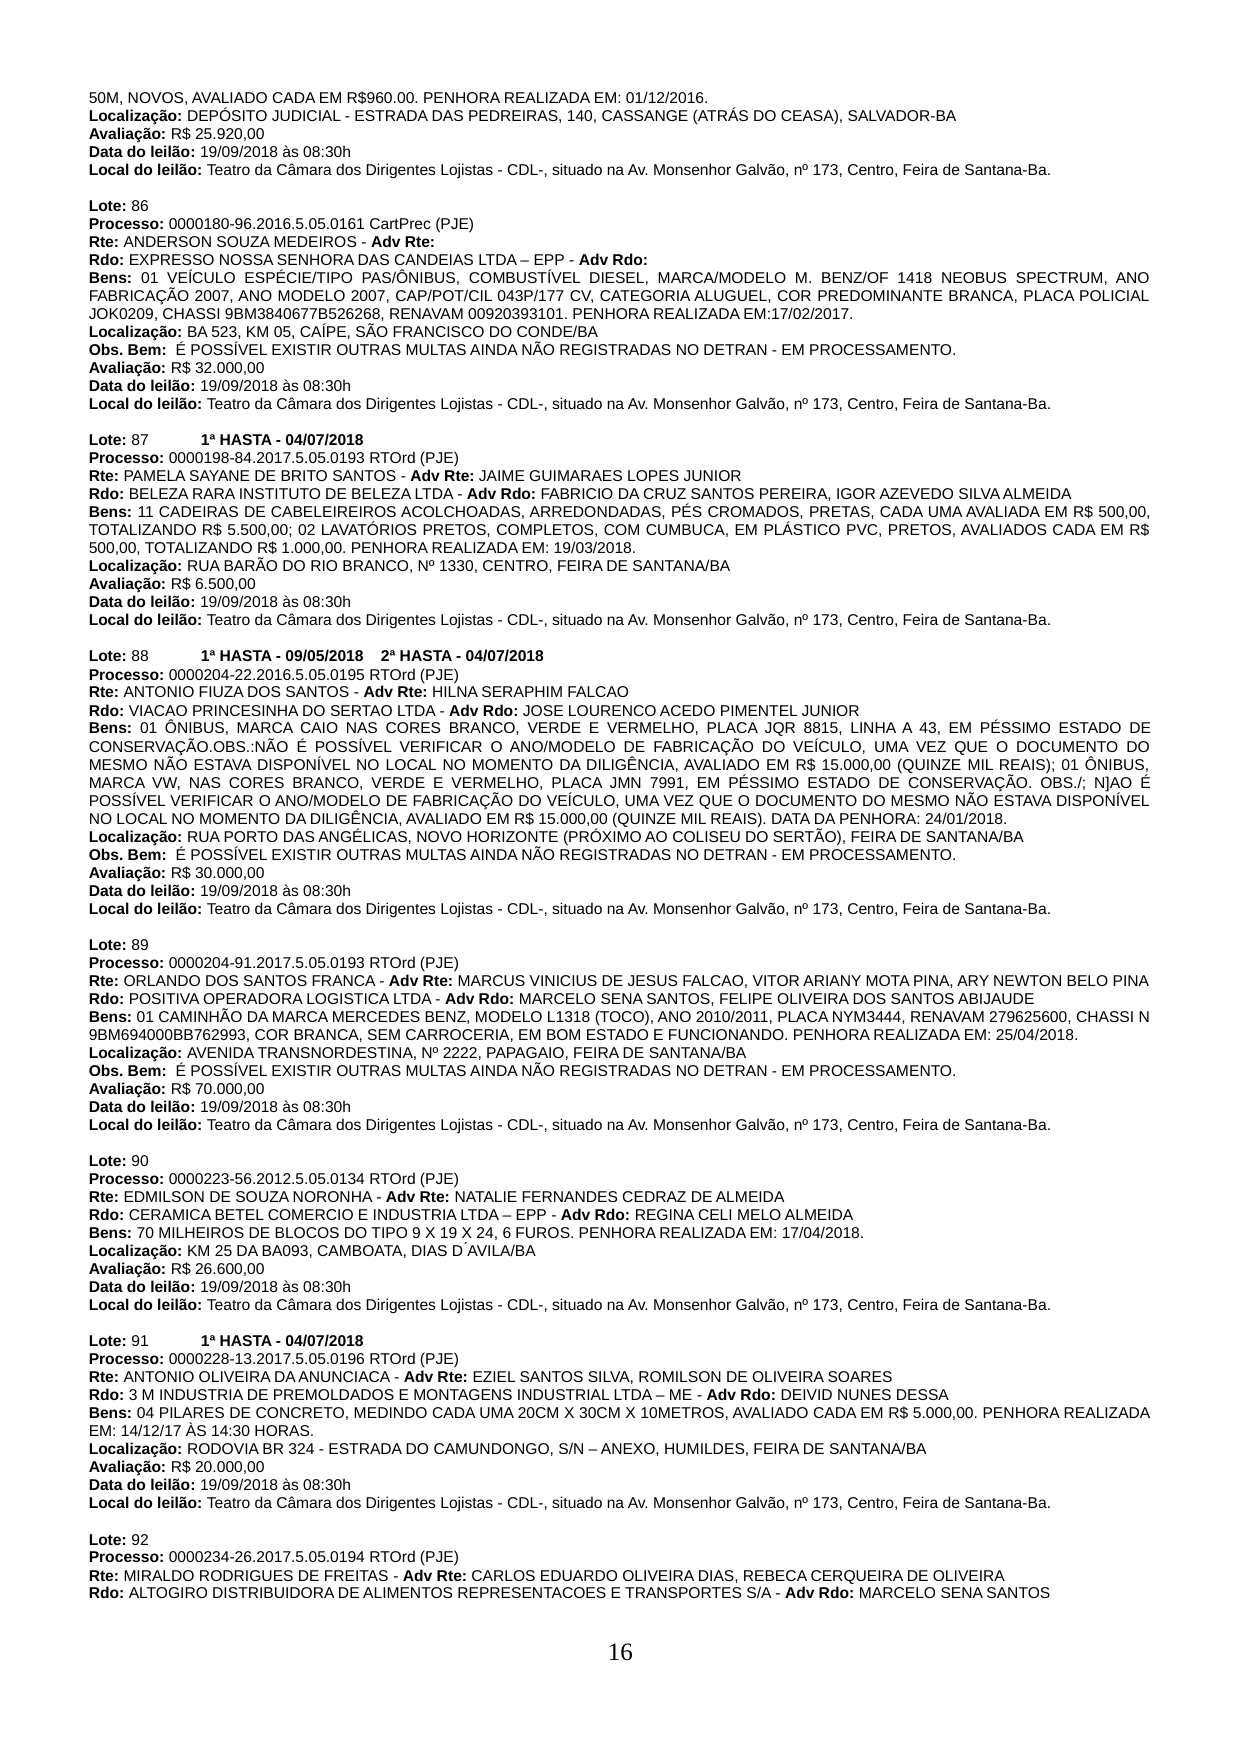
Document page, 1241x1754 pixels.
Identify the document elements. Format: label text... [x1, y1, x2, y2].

text Local do leilão: Teatro da Câmara dos Dirigentes Lojistas - CDL-, situado na Av. Monsenhor Galvão, nº 173, Centro, Feira de Santana-Ba. [88, 611, 1152, 629]
text Rte: ANDERSON SOUZA MEDEIROS - Adv Rte: [88, 233, 1152, 251]
text Data do leilão: 19/09/2018 às 08:30h [88, 881, 1152, 899]
text Local do leilão: Teatro da Câmara dos Dirigentes Lojistas - CDL-, situado na Av. Monsenhor Galvão, nº 173, Centro, Feira de Santana-Ba. [88, 1116, 1152, 1134]
text Data do leilão: 19/09/2018 às 08:30h [88, 143, 1152, 161]
text Lote: 87 1ª HASTA - 04/07/2018 [88, 431, 1152, 449]
text Avaliação: R$ 32.000,00 [88, 359, 1152, 377]
text Processo: 0000204-22.2016.5.05.0195 RTOrd (PJE) [88, 665, 1152, 683]
text Bens: 04 PILARES DE CONCRETO, MEDINDO CADA UMA 20CM X 30CM X 10METROS, AVALIADO CADA EM R$ 5.000,00. PENHORA REALIZADA EM: 14/12/17 ÀS 14:30 HORAS. [88, 1404, 1152, 1440]
text Localização: RUA PORTO DAS ANGÉLICAS, NOVO HORIZONTE (PRÓXIMO AO COLISEU DO SERTÃO), FEIRA DE SANTANA/BA [88, 827, 1152, 845]
text Processo: 0000234-26.2017.5.05.0194 RTOrd (PJE) [88, 1548, 1152, 1566]
text Obs. Bem: É POSSÍVEL EXISTIR OUTRAS MULTAS AINDA NÃO REGISTRADAS NO DETRAN - EM PROCESSAMENTO. [88, 1062, 1152, 1080]
text Localização: DEPÓSITO JUDICIAL - ESTRADA DAS PEDREIRAS, 140, CASSANGE (ATRÁS DO CEASA), SALVADOR-BA [88, 107, 1152, 124]
text Obs. Bem: É POSSÍVEL EXISTIR OUTRAS MULTAS AINDA NÃO REGISTRADAS NO DETRAN - EM PROCESSAMENTO. [88, 845, 1152, 863]
text Avaliação: R$ 25.920,00 [88, 124, 1152, 143]
text Rdo: CERAMICA BETEL COMERCIO E INDUSTRIA LTDA – EPP - Adv Rdo: REGINA CELI MELO ALMEIDA [88, 1206, 1152, 1224]
text Lote: 90 [88, 1152, 1152, 1170]
text Local do leilão: Teatro da Câmara dos Dirigentes Lojistas - CDL-, situado na Av. Monsenhor Galvão, nº 173, Centro, Feira de Santana-Ba. [88, 1494, 1152, 1512]
text Bens: 01 ÔNIBUS, MARCA CAIO NAS CORES BRANCO, VERDE E VERMELHO, PLACA JQR 8815, LINHA A 43, EM PÉSSIMO ESTADO DE CONSERVAÇÃO.OBS.:NÃO É POSSÍVEL VERIFICAR O ANO/MODELO DE FABRICAÇÃO DO VEÍCULO, UMA VEZ QUE O DOCUMENTO DO MESMO NÃO ESTAVA DISPONÍVEL NO LOCAL NO MOMENTO DA DILIGÊNCIA, AVALIADO EM R$ 15.000,00 (QUINZE MIL REAIS); 01 ÔNIBUS, MARCA VW, NAS CORES BRANCO, VERDE E VERMELHO, PLACA JMN 7991, EM PÉSSIMO ESTADO DE CONSERVAÇÃO. OBS./; N]AO É POSSÍVEL VERIFICAR O ANO/MODELO DE FABRICAÇÃO DO VEÍCULO, UMA VEZ QUE O DOCUMENTO DO MESMO NÃO ESTAVA DISPONÍVEL NO LOCAL NO MOMENTO DA DILIGÊNCIA, AVALIADO EM R$ 15.000,00 (QUINZE MIL REAIS). DATA DA PENHORA: 24/01/2018. [88, 719, 1152, 827]
text Processo: 0000180-96.2016.5.05.0161 CartPrec (PJE) [88, 215, 1152, 233]
text Localização: RUA BARÃO DO RIO BRANCO, Nº 1330, CENTRO, FEIRA DE SANTANA/BA [88, 557, 1152, 575]
text Local do leilão: Teatro da Câmara dos Dirigentes Lojistas - CDL-, situado na Av. Monsenhor Galvão, nº 173, Centro, Feira de Santana-Ba. [88, 161, 1152, 179]
text Rte: ANTONIO OLIVEIRA DA ANUNCIACA - Adv Rte: EZIEL SANTOS SILVA, ROMILSON DE OLIVEIRA SOARES [88, 1368, 1152, 1386]
text Bens: 01 VEÍCULO ESPÉCIE/TIPO PAS/ÔNIBUS, COMBUSTÍVEL DIESEL, MARCA/MODELO M. BENZ/OF 1418 NEOBUS SPECTRUM, ANO FABRICAÇÃO 2007, ANO MODELO 2007, CAP/POT/CIL 043P/177 CV, CATEGORIA ALUGUEL, COR PREDOMINANTE BRANCA, PLACA POLICIAL JOK0209, CHASSI 9BM3840677B526268, RENAVAM 00920393101. PENHORA REALIZADA EM:17/02/2017. [88, 269, 1152, 323]
text Lote: 88 1ª HASTA - 09/05/2018 2ª HASTA - 04/07/2018 [88, 647, 1152, 665]
text Lote: 91 1ª HASTA - 04/07/2018 [88, 1332, 1152, 1350]
text Avaliação: R$ 26.600,00 [88, 1260, 1152, 1278]
text Data do leilão: 19/09/2018 às 08:30h [88, 1476, 1152, 1494]
text Lote: 89 [88, 936, 1152, 953]
text Processo: 0000198-84.2017.5.05.0193 RTOrd (PJE) [88, 449, 1152, 467]
text Avaliação: R$ 20.000,00 [88, 1458, 1152, 1476]
text Rte: EDMILSON DE SOUZA NORONHA - Adv Rte: NATALIE FERNANDES CEDRAZ DE ALMEIDA [88, 1188, 1152, 1206]
text Rte: MIRALDO RODRIGUES DE FREITAS - Adv Rte: CARLOS EDUARDO OLIVEIRA DIAS, REBECA CERQUEIRA DE OLIVEIRA [88, 1566, 1152, 1584]
text Rte: ORLANDO DOS SANTOS FRANCA - Adv Rte: MARCUS VINICIUS DE JESUS FALCAO, VITOR ARIANY MOTA PINA, ARY NEWTON BELO PINA [88, 972, 1152, 989]
text Rte: PAMELA SAYANE DE BRITO SANTOS - Adv Rte: JAIME GUIMARAES LOPES JUNIOR [88, 467, 1152, 485]
text Rdo: EXPRESSO NOSSA SENHORA DAS CANDEIAS LTDA – EPP - Adv Rdo: [88, 251, 1152, 269]
text Processo: 0000228-13.2017.5.05.0196 RTOrd (PJE) [88, 1350, 1152, 1368]
text Rdo: VIACAO PRINCESINHA DO SERTAO LTDA - Adv Rdo: JOSE LOURENCO ACEDO PIMENTEL JUNIOR [88, 701, 1152, 719]
text Lote: 92 [88, 1530, 1152, 1548]
text Rdo: ALTOGIRO DISTRIBUIDORA DE ALIMENTOS REPRESENTACOES E TRANSPORTES S/A - Adv Rdo: MARCELO SENA SANTOS [88, 1584, 1152, 1602]
text Local do leilão: Teatro da Câmara dos Dirigentes Lojistas - CDL-, situado na Av. Monsenhor Galvão, nº 173, Centro, Feira de Santana-Ba. [88, 899, 1152, 917]
text Data do leilão: 19/09/2018 às 08:30h [88, 593, 1152, 611]
text Bens: 70 MILHEIROS DE BLOCOS DO TIPO 9 X 19 X 24, 6 FUROS. PENHORA REALIZADA EM: 17/04/2018. [88, 1224, 1152, 1242]
text Processo: 0000223-56.2012.5.05.0134 RTOrd (PJE) [88, 1170, 1152, 1188]
text Localização: AVENIDA TRANSNORDESTINA, Nº 2222, PAPAGAIO, FEIRA DE SANTANA/BA [88, 1044, 1152, 1062]
text Localização: KM 25 DA BA093, CAMBOATA, DIAS D ́AVILA/BA [88, 1242, 1152, 1260]
text Obs. Bem: É POSSÍVEL EXISTIR OUTRAS MULTAS AINDA NÃO REGISTRADAS NO DETRAN - EM PROCESSAMENTO. [88, 341, 1152, 359]
text Avaliação: R$ 6.500,00 [88, 575, 1152, 593]
text Data do leilão: 19/09/2018 às 08:30h [88, 377, 1152, 395]
text Rdo: BELEZA RARA INSTITUTO DE BELEZA LTDA - Adv Rdo: FABRICIO DA CRUZ SANTOS PEREIRA, IGOR AZEVEDO SILVA ALMEIDA [88, 485, 1152, 503]
text Local do leilão: Teatro da Câmara dos Dirigentes Lojistas - CDL-, situado na Av. Monsenhor Galvão, nº 173, Centro, Feira de Santana-Ba. [88, 1296, 1152, 1314]
text Rdo: 3 M INDUSTRIA DE PREMOLDADOS E MONTAGENS INDUSTRIAL LTDA – ME - Adv Rdo: DEIVID NUNES DESSA [88, 1386, 1152, 1404]
text Bens: 01 CAMINHÃO DA MARCA MERCEDES BENZ, MODELO L1318 (TOCO), ANO 2010/2011, PLACA NYM3444, RENAVAM 279625600, CHASSI N 9BM694000BB762993, COR BRANCA, SEM CARROCERIA, EM BOM ESTADO E FUNCIONANDO. PENHORA REALIZADA EM: 25/04/2018. [88, 1008, 1152, 1044]
text Data do leilão: 19/09/2018 às 08:30h [88, 1098, 1152, 1116]
text 50M, NOVOS, AVALIADO CADA EM R$960.00. PENHORA REALIZADA EM: 01/12/2016. [88, 88, 1152, 107]
text Avaliação: R$ 70.000,00 [88, 1080, 1152, 1098]
text Data do leilão: 19/09/2018 às 08:30h [88, 1278, 1152, 1296]
text Lote: 86 [88, 197, 1152, 215]
text Rte: ANTONIO FIUZA DOS SANTOS - Adv Rte: HILNA SERAPHIM FALCAO [88, 683, 1152, 701]
text Localização: BA 523, KM 05, CAÍPE, SÃO FRANCISCO DO CONDE/BA [88, 323, 1152, 341]
text Avaliação: R$ 30.000,00 [88, 863, 1152, 881]
text Processo: 0000204-91.2017.5.05.0193 RTOrd (PJE) [88, 953, 1152, 972]
text Local do leilão: Teatro da Câmara dos Dirigentes Lojistas - CDL-, situado na Av. Monsenhor Galvão, nº 173, Centro, Feira de Santana-Ba. [88, 395, 1152, 413]
text Bens: 11 CADEIRAS DE CABELEIREIROS ACOLCHOADAS, ARREDONDADAS, PÉS CROMADOS, PRETAS, CADA UMA AVALIADA EM R$ 500,00, TOTALIZANDO R$ 5.500,00; 02 LAVATÓRIOS PRETOS, COMPLETOS, COM CUMBUCA, EM PLÁSTICO PVC, PRETOS, AVALIADOS CADA EM R$ 500,00, TOTALIZANDO R$ 1.000,00. PENHORA REALIZADA EM: 19/03/2018. [88, 503, 1152, 557]
text Rdo: POSITIVA OPERADORA LOGISTICA LTDA - Adv Rdo: MARCELO SENA SANTOS, FELIPE OLIVEIRA DOS SANTOS ABIJAUDE [88, 989, 1152, 1008]
text Localização: RODOVIA BR 324 - ESTRADA DO CAMUNDONGO, S/N – ANEXO, HUMILDES, FEIRA DE SANTANA/BA [88, 1440, 1152, 1458]
